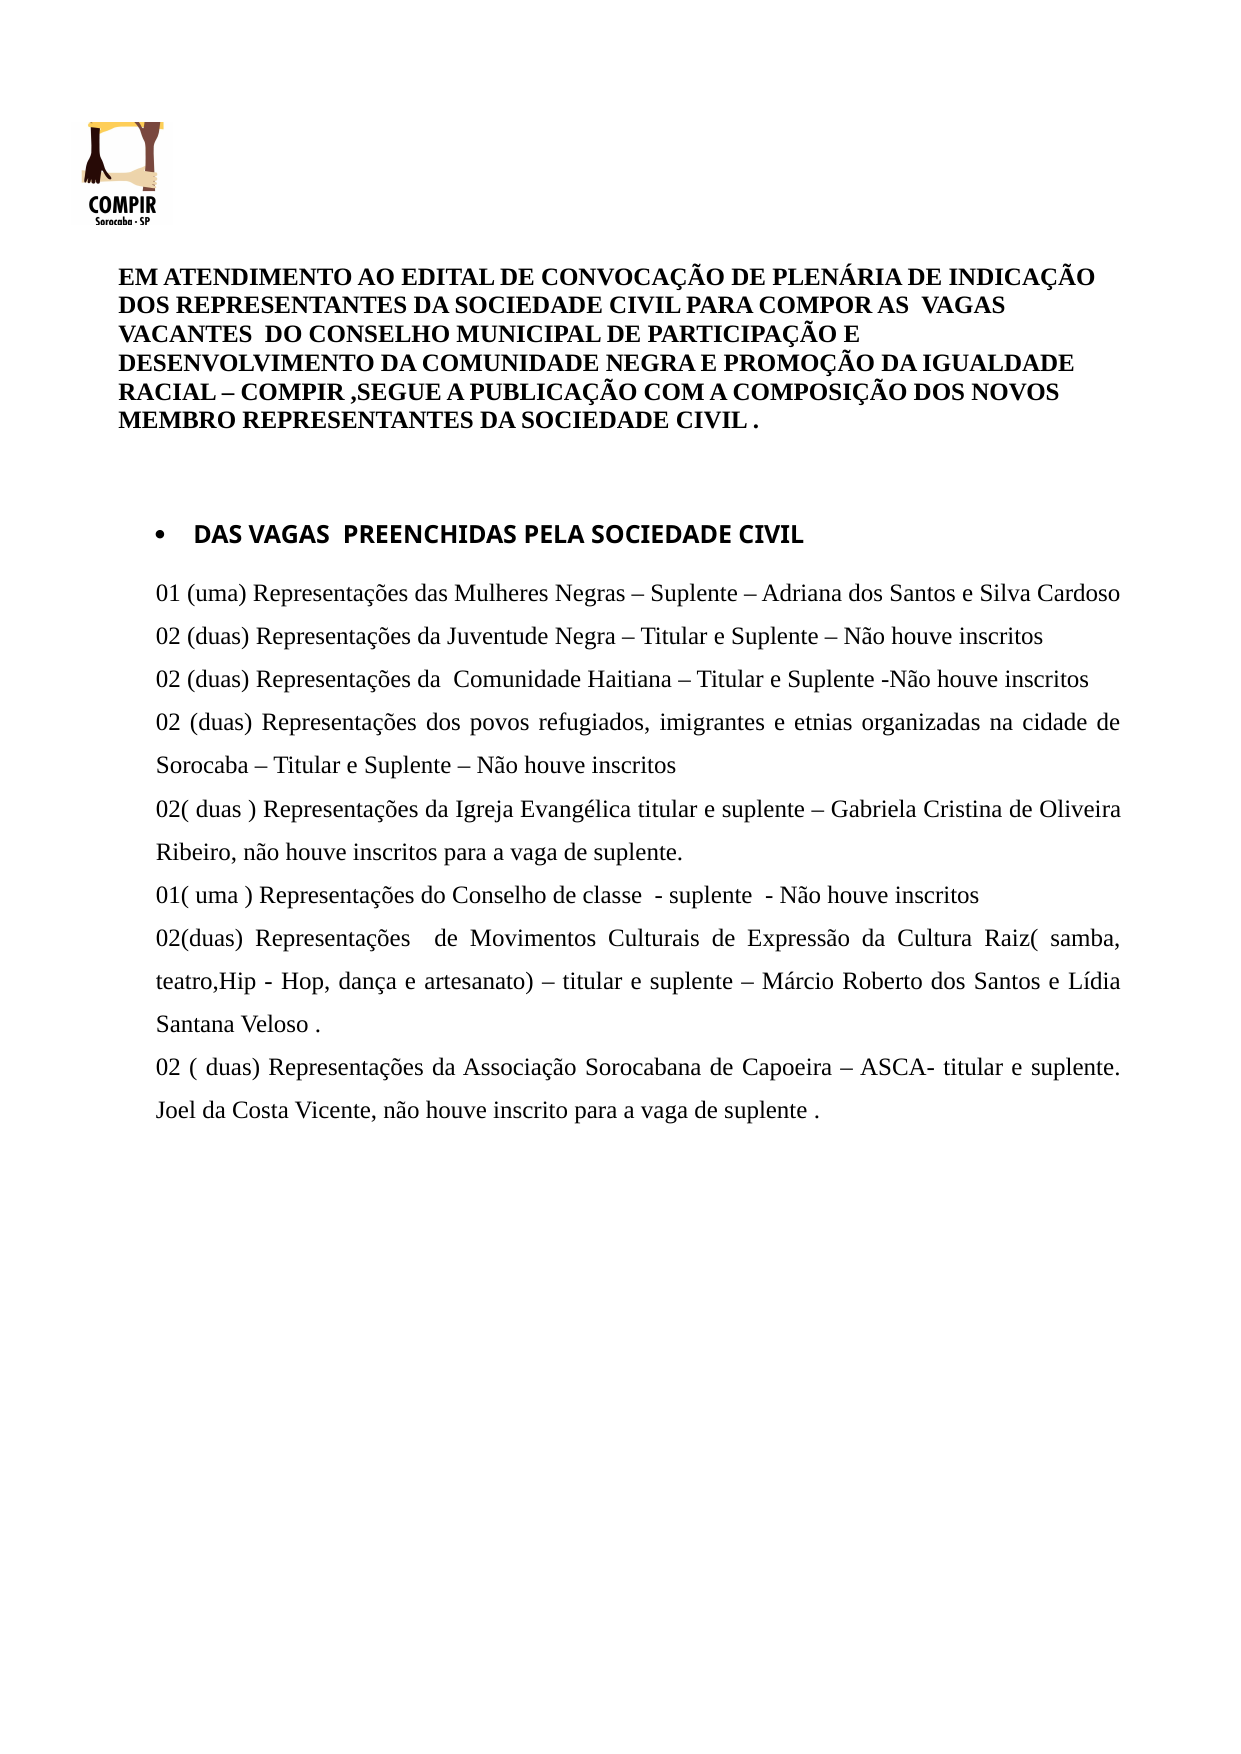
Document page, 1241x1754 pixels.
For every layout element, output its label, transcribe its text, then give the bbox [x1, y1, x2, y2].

text 02(duas) Representações de Movimentos Culturais de Expressão da Cultura Raiz( samba, teatro,Hip - Hop, dança e artesanato) – titular e suplente – Márcio Roberto dos Santos e Lídia Santana Veloso . [156, 923, 1122, 1038]
text 02 (duas) Representações dos povos refugiados, imigrantes e etnias organizadas na cidade de Sorocaba – Titular e Suplente – Não houve inscritos [156, 707, 1122, 779]
text 02 (duas) Representações da Juventude Negra – Titular e Suplente – Não houve inscritos [156, 621, 1122, 650]
text 01 (uma) Representações das Mulheres Negras – Suplente – Adriana dos Santos e Silva Cardoso [156, 578, 1122, 607]
picture [71, 122, 174, 225]
text 02 ( duas) Representações da Associação Sorocabana de Capoeira – ASCA- titular e suplente. Joel da Costa Vicente, não houve inscrito para a vaga de suplente . [156, 1052, 1122, 1124]
list DAS VAGAS PREENCHIDAS PELA SOCIEDADE CIVIL [156, 521, 1122, 549]
text 02( duas ) Representações da Igreja Evangélica titular e suplente – Gabriela Cristina de Oliveira Ribeiro, não houve inscritos para a vaga de suplente. [156, 794, 1122, 866]
text 01( uma ) Representações do Conselho de classe - suplente - Não houve inscritos [156, 880, 1122, 909]
text 02 (duas) Representações da Comunidade Haitiana – Titular e Suplente -Não houve inscritos [156, 664, 1122, 693]
text EM ATENDIMENTO AO EDITAL DE CONVOCAÇÃO DE PLENÁRIA DE INDICAÇÃO DOS REPRESENTANTES DA SOCIEDADE CIVIL PARA COMPOR AS VAGAS VACANTES DO CONSELHO MUNICIPAL DE PARTICIPAÇÃO E DESENVOLVIMENTO DA COMUNIDADE NEGRA E PROMOÇÃO DA IGUALDADE RACIAL – COMPIR ,SEGUE A PUBLICAÇÃO COM A COMPOSIÇÃO DOS NOVOS MEMBRO REPRESENTANTES DA SOCIEDADE CIVIL . [118, 262, 1122, 434]
